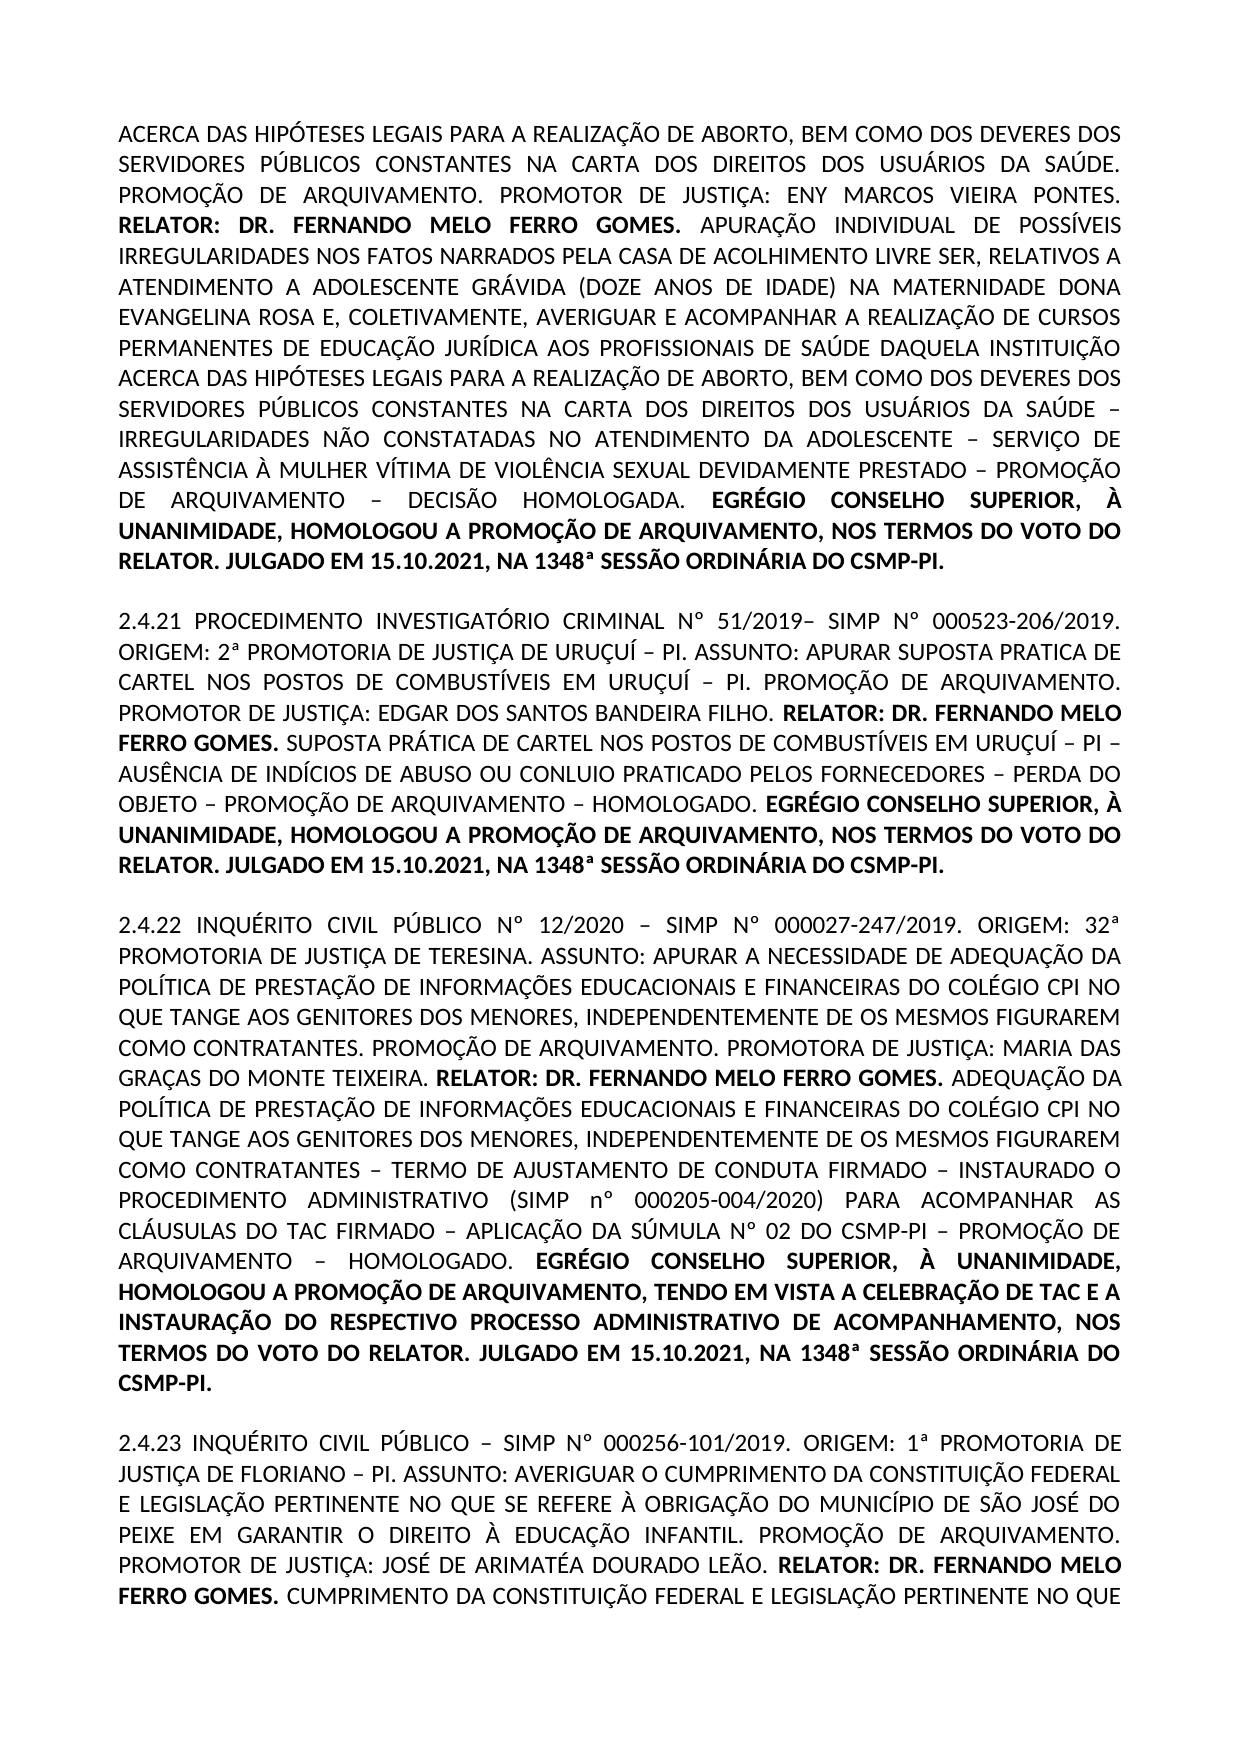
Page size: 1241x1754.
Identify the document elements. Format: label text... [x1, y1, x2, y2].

text 2.4.21 PROCEDIMENTO INVESTIGATÓRIO CRIMINAL Nº 51/2019– SIMP Nº 000523-206/2019. ORIGEM: 2ª PROMOTORIA DE JUSTIÇA DE URUÇUÍ – PI. ASSUNTO: APURAR SUPOSTA PRATICA DE CARTEL NOS POSTOS DE COMBUSTÍVEIS EM URUÇUÍ – PI. PROMOÇÃO DE ARQUIVAMENTO. PROMOTOR DE JUSTIÇA: EDGAR DOS SANTOS BANDEIRA FILHO. RELATOR: DR. FERNANDO MELO FERRO GOMES. SUPOSTA PRÁTICA DE CARTEL NOS POSTOS DE COMBUSTÍVEIS EM URUÇUÍ – PI – AUSÊNCIA DE INDÍCIOS DE ABUSO OU CONLUIO PRATICADO PELOS FORNECEDORES – PERDA DO OBJETO – PROMOÇÃO DE ARQUIVAMENTO – HOMOLOGADO. EGRÉGIO CONSELHO SUPERIOR, À UNANIMIDADE, HOMOLOGOU A PROMOÇÃO DE ARQUIVAMENTO, NOS TERMOS DO VOTO Do RELATOR. JULGADO EM 15.10.2021, NA 1348ª SESSÃO ORDINÁRIA DO CSMP-PI. [118, 605, 1122, 880]
text 2.4.23 INQUÉRITO CIVIL PÚBLICO – SIMP Nº 000256-101/2019. ORIGEM: 1ª PROMOTORIA DE JUSTIÇA DE FLORIANO – PI. ASSUNTO: AVERIGUAR O CUMPRIMENTO DA CONSTITUIÇÃO FEDERAL E LEGISLAÇÃO PERTINENTE NO QUE SE REFERE À OBRIGAÇÃO DO MUNICÍPIO DE SÃO JOSÉ DO PEIXE EM GARANTIR O DIREITO À EDUCAÇÃO INFANTIL. PROMOÇÃO DE ARQUIVAMENTO. PROMOTOR DE JUSTIÇA: JOSÉ DE ARIMATÉA DOURADO LEÃO. RELATOR: DR. FERNANDO MELO FERRO GOMES. CUMPRIMENTO DA CONSTITUIÇÃO FEDERAL E LEGISLAÇÃO PERTINENTE NO QUE [118, 1427, 1122, 1611]
text ACERCA DAS HIPÓTESES LEGAIS PARA A REALIZAÇÃO DE ABORTO, BEM COMO DOS DEVERES DOS SERVIDORES PÚBLICOS CONSTANTES NA CARTA DOS DIREITOS DOS USUÁRIOS DA SAÚDE. PROMOÇÃO DE ARQUIVAMENTO. PROMOTOR DE JUSTIÇA: ENY MARCOS VIEIRA PONTES. RELATOR: DR. FERNANDO MELO FERRO GOMES. APURAÇÃO INDIVIDUAL DE POSSÍVEIS IRREGULARIDADES NOS FATOS NARRADOS PELA CASA DE ACOLHIMENTO LIVRE SER, RELATIVOS A ATENDIMENTO A ADOLESCENTE GRÁVIDA (DOZE ANOS DE IDADE) NA MATERNIDADE DONA EVANGELINA ROSA E, COLETIVAMENTE, AVERIGUAR E ACOMPANHAR A REALIZAÇÃO DE CURSOS PERMANENTES DE EDUCAÇÃO JURÍDICA AOS PROFISSIONAIS DE SAÚDE DAQUELA INSTITUIÇÃO ACERCA DAS HIPÓTESES LEGAIS PARA A REALIZAÇÃO DE ABORTO, BEM COMO DOS DEVERES DOS SERVIDORES PÚBLICOS CONSTANTES NA CARTA DOS DIREITOS DOS USUÁRIOS DA SAÚDE – IRREGULARIDADES NÃO CONSTATADAS NO ATENDIMENTO DA ADOLESCENTE – SERVIÇO DE ASSISTÊNCIA À MULHER VÍTIMA DE VIOLÊNCIA SEXUAL DEVIDAMENTE PRESTADO – PROMOÇÃO DE ARQUIVAMENTO – DECISÃO HOMOLOGADA. EGRÉGIO CONSELHO SUPERIOR, À UNANIMIDADE, HOMOLOGOU A PROMOÇÃO DE ARQUIVAMENTO, NOS TERMOS DO VOTO Do RELATOR. JULGADO EM 15.10.2021, NA 1348ª SESSÃO ORDINÁRIA DO CSMP-PI. [118, 118, 1122, 576]
text 2.4.22 INQUÉRITO CIVIL PÚBLICO Nº 12/2020 – SIMP Nº 000027-247/2019. ORIGEM: 32ª PROMOTORIA DE JUSTIÇA DE TERESINA. ASSUNTO: APURAR A NECESSIDADE DE ADEQUAÇÃO DA POLÍTICA DE PRESTAÇÃO DE INFORMAÇÕES EDUCACIONAIS E FINANCEIRAS DO COLÉGIO CPI NO QUE TANGE AOS GENITORES DOS MENORES, INDEPENDENTEMENTE DE OS MESMOS FIGURAREM COMO CONTRATANTES. PROMOÇÃO DE ARQUIVAMENTO. PROMOTORA DE JUSTIÇA: MARIA DAS GRAÇAS DO MONTE TEIXEIRA. RELATOR: DR. FERNANDO MELO FERRO GOMES. ADEQUAÇÃO DA POLÍTICA DE PRESTAÇÃO DE INFORMAÇÕES EDUCACIONAIS E FINANCEIRAS DO COLÉGIO CPI NO QUE TANGE AOS GENITORES DOS MENORES, INDEPENDENTEMENTE DE OS MESMOS FIGURAREM COMO CONTRATANTES – TERMO DE AJUSTAMENTO DE CONDUTA FIRMADO – INSTAURADO O PROCEDIMENTO ADMINISTRATIVO (SIMP nº 000205-004/2020) PARA ACOMPANHAR AS CLÁUSULAS DO TAC FIRMADO – APLICAÇÃO DA SÚMULA Nº 02 DO CSMP-PI – PROMOÇÃO DE ARQUIVAMENTO – HOMOLOGADO. EGRÉGIO CONSELHO SUPERIOR, À UNANIMIDADE, HOMOLOGOU A PROMOÇÃO DE ARQUIVAMENTO, TENDO EM VISTA A CELEBRAÇÃO DE TAC E A INSTAURAÇÃO DO RESPECTIVO PROCESSO ADMINISTRATIVO DE ACOMPANHAMENTO, NOS TERMOS DO VOTO Do RELATOR. JULGADO EM 15.10.2021, NA 1348ª SESSÃO ORDINÁRIA DO CSMP-PI. [118, 909, 1122, 1398]
